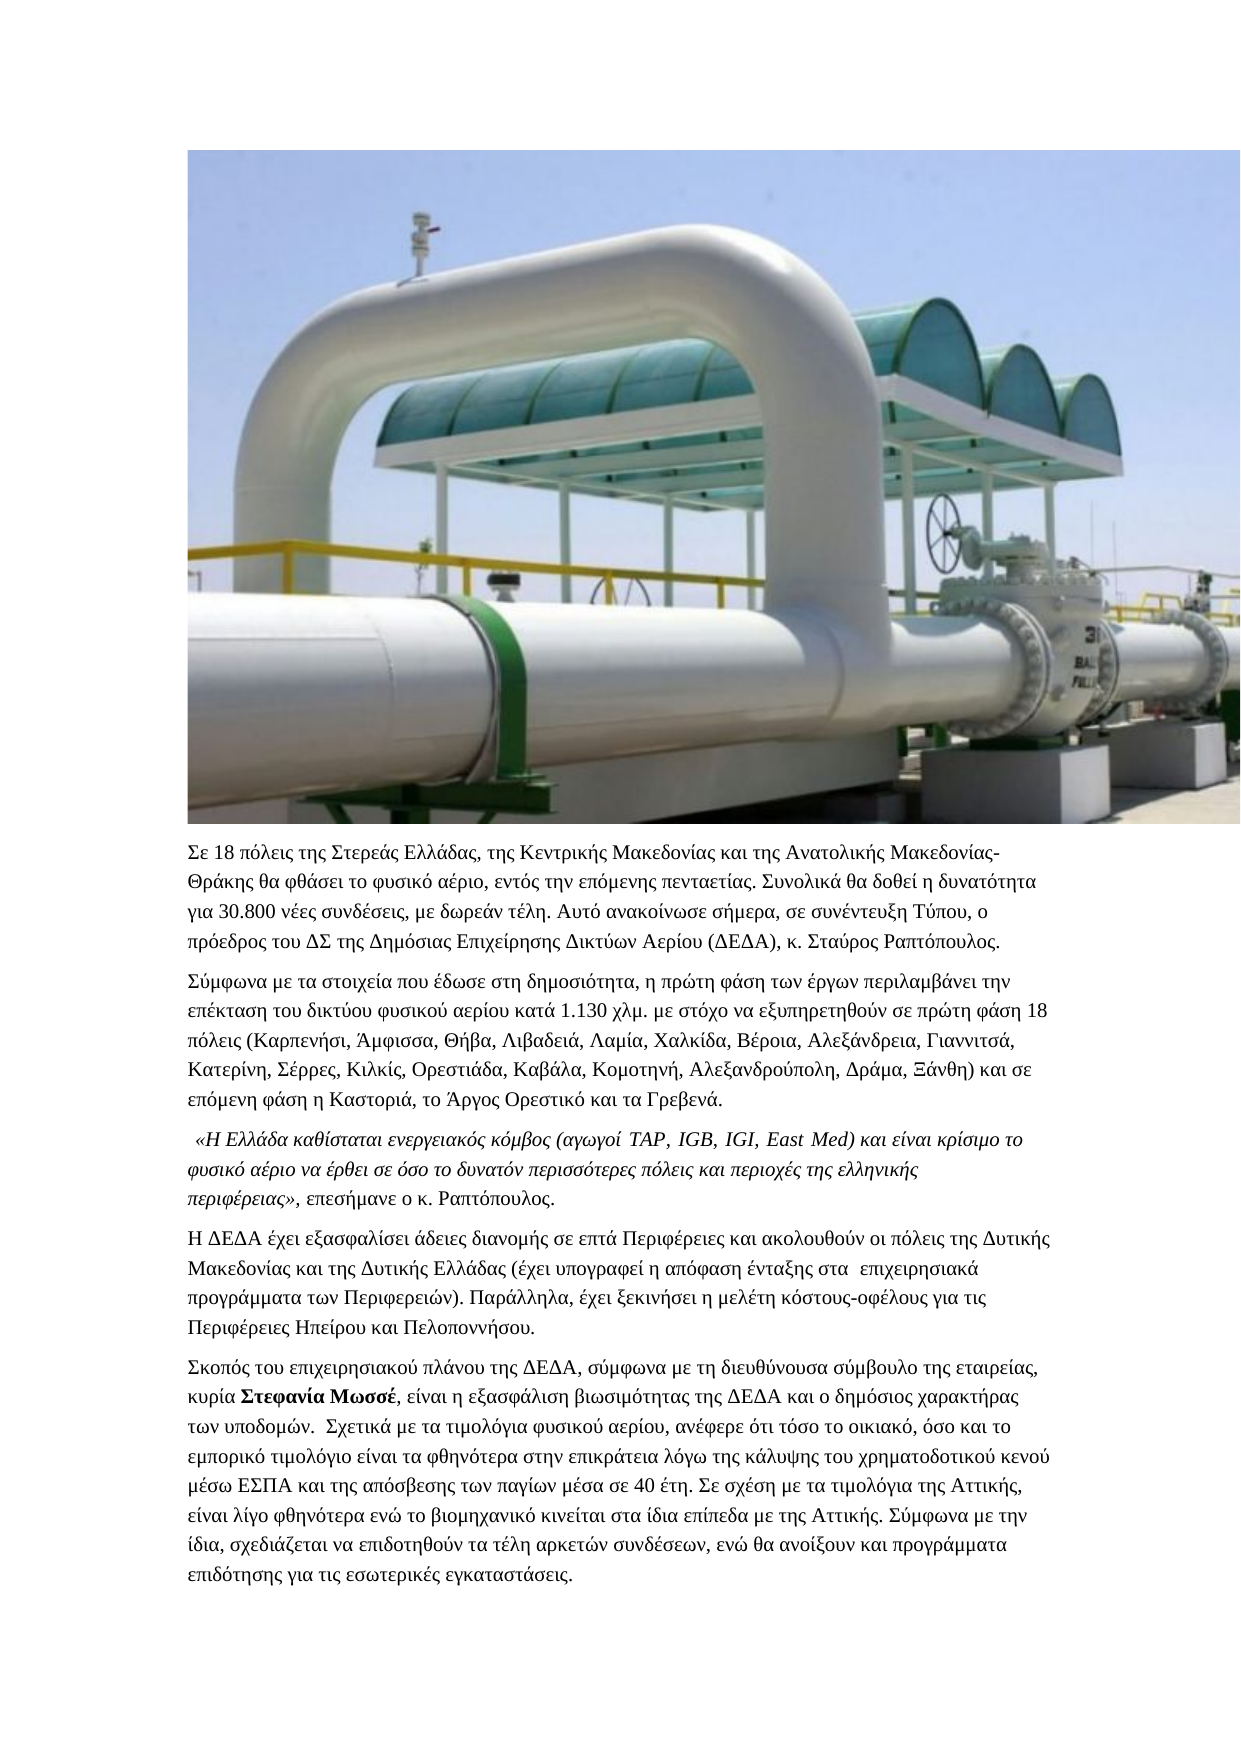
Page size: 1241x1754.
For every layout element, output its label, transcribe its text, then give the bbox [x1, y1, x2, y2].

text «Η Ελλάδα καθίσταται ενεργειακός κόμβος (αγωγοί TAP, IGB, IGI, East Med) και είναι κρίσιμο το φυσικό αέριο να έρθει σε όσο το δυνατόν περισσότερες πόλεις και περιοχές της ελληνικής περιφέρειας», επεσήμανε ο κ. Ραπτόπουλος. [187, 1121, 1053, 1210]
text Σε 18 πόλεις της Στερεάς Ελλάδας, της Κεντρικής Μακεδονίας και της Ανατολικής Μακεδονίας-Θράκης θα φθάσει το φυσικό αέριο, εντός την επόμενης πενταετίας. Συνολικά θα δοθεί η δυνατότητα για 30.800 νέες συνδέσεις, με δωρεάν τέλη. Αυτό ανακοίνωσε σήμερα, σε συνέντευξη Τύπου, ο πρόεδρος του ΔΣ της Δημόσιας Επιχείρησης Δικτύων Αερίου (ΔΕΔΑ), κ. Σταύρος Ραπτόπουλος. [187, 834, 1053, 953]
text Η ΔΕΔΑ έχει εξασφαλίσει άδειες διανομής σε επτά Περιφέρειες και ακολουθούν οι πόλεις της Δυτικής Μακεδονίας και της Δυτικής Ελλάδας (έχει υπογραφεί η απόφαση ένταξης στα επιχειρησιακά προγράμματα των Περιφερειών). Παράλληλα, έχει ξεκινήσει η μελέτη κόστους-οφέλους για τις Περιφέρειες Ηπείρου και Πελοποννήσου. [187, 1221, 1053, 1339]
text Σύμφωνα με τα στοιχεία που έδωσε στη δημοσιότητα, η πρώτη φάση των έργων περιλαμβάνει την επέκταση του δικτύου φυσικού αερίου κατά 1.130 χλμ. με στόχο να εξυπηρετηθούν σε πρώτη φάση 18 πόλεις (Καρπενήσι, Άμφισσα, Θήβα, Λιβαδειά, Λαμία, Χαλκίδα, Βέροια, Αλεξάνδρεια, Γιαννιτσά, Κατερίνη, Σέρρες, Κιλκίς, Ορεστιάδα, Καβάλα, Κομοτηνή, Αλεξανδρούπολη, Δράμα, Ξάνθη) και σε επόμενη φάση η Καστοριά, το Άργος Ορεστικό και τα Γρεβενά. [187, 963, 1053, 1111]
text Σκοπός του επιχειρησιακού πλάνου της ΔΕΔΑ, σύμφωνα με τη διευθύνουσα σύμβουλο της εταιρείας, κυρία Στεφανία Μωσσέ, είναι η εξασφάλιση βιωσιμότητας της ΔΕΔΑ και ο δημόσιος χαρακτήρας των υποδομών. Σχετικά με τα τιμολόγια φυσικού αερίου, ανέφερε ότι τόσο το οικιακό, όσο και το εμπορικό τιμολόγιο είναι τα φθηνότερα στην επικράτεια λόγω της κάλυψης του χρηματοδοτικού κενού μέσω ΕΣΠΑ και της απόσβεσης των παγίων μέσα σε 40 έτη. Σε σχέση με τα τιμολόγια της Αττικής, είναι λίγο φθηνότερα ενώ το βιομηχανικό κινείται στα ίδια επίπεδα με της Αττικής. Σύμφωνα με την ίδια, σχεδιάζεται να επιδοτηθούν τα τέλη αρκετών συνδέσεων, ενώ θα ανοίξουν και προγράμματα επιδότησης για τις εσωτερικές εγκαταστάσεις. [187, 1349, 1053, 1586]
picture [187, 150, 1241, 824]
